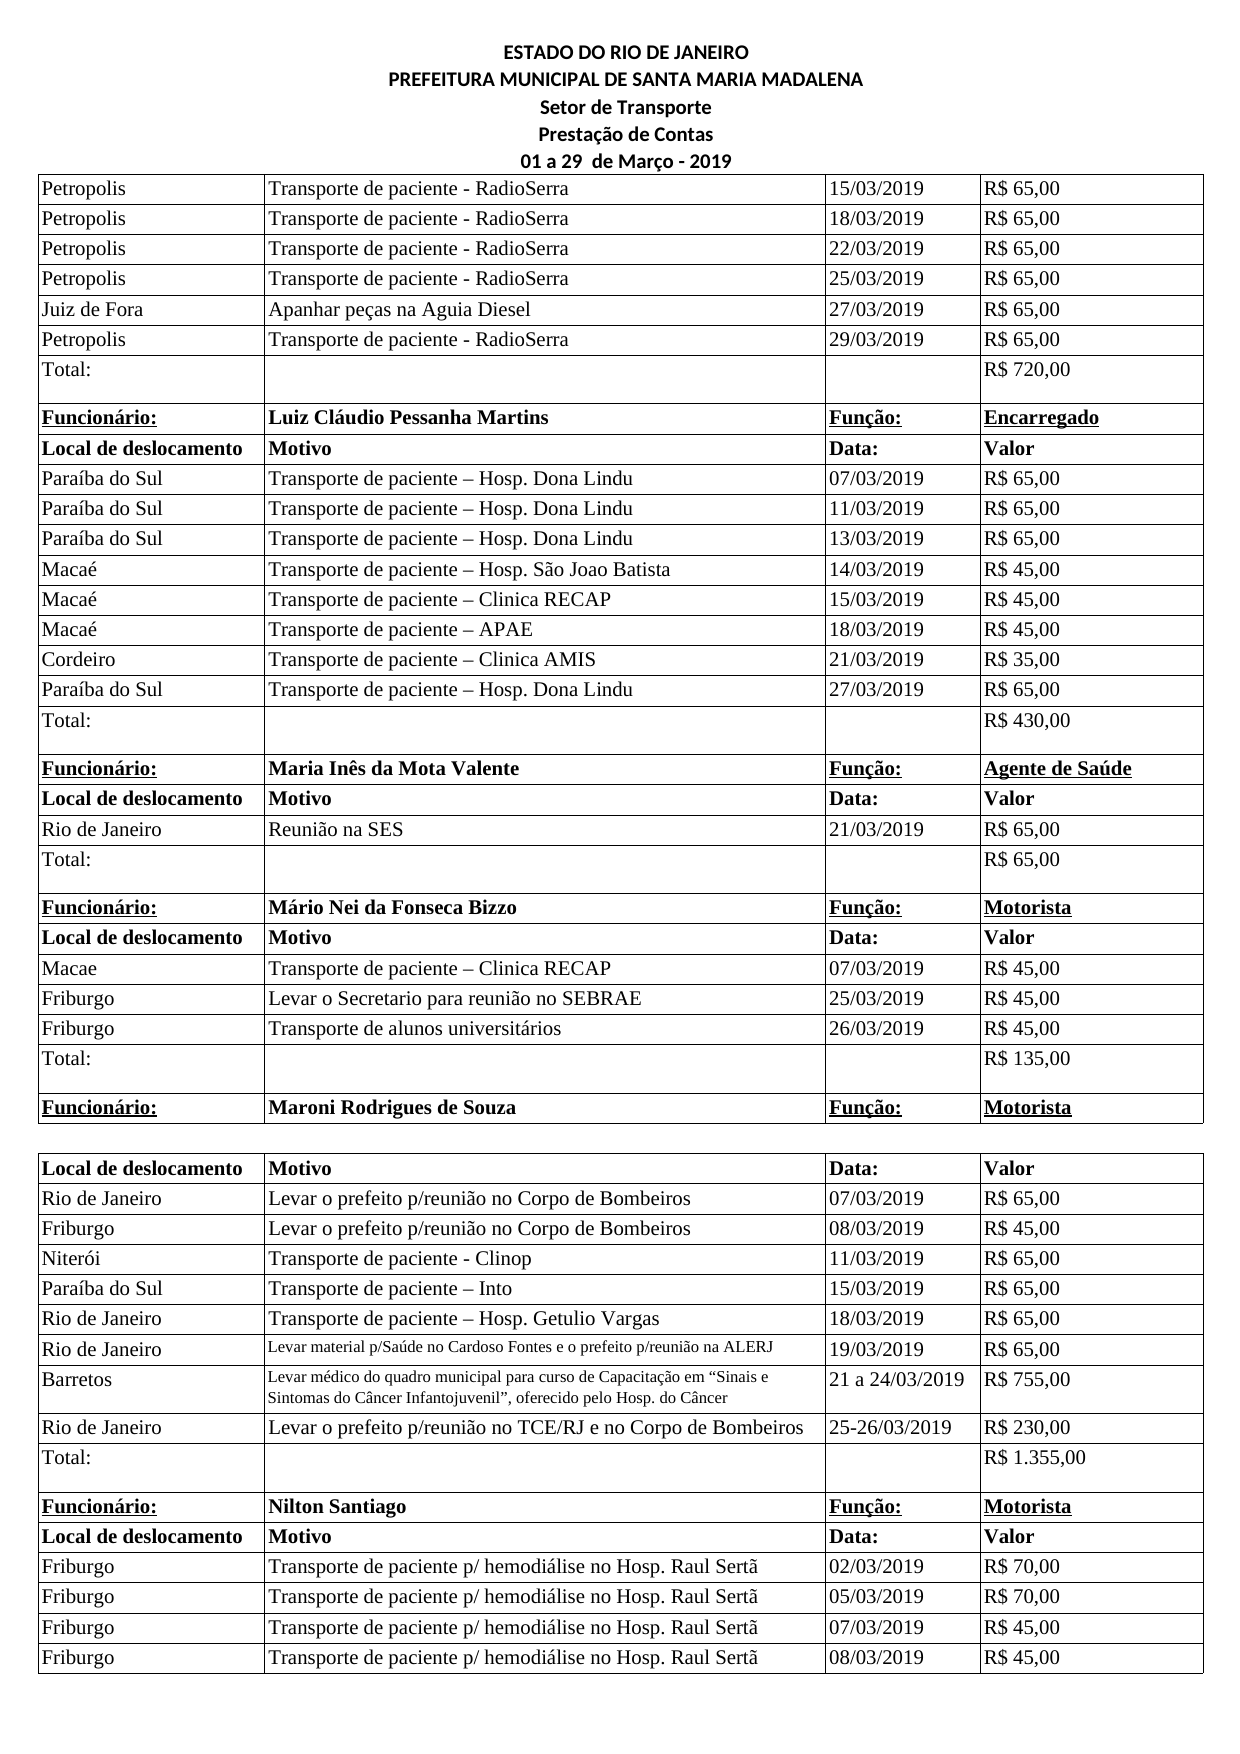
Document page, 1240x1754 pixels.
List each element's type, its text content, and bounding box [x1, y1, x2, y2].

table_cell Funcionário: [39, 755, 264, 784]
table_cell R$ 65,00 [981, 1335, 1203, 1364]
table_cell Valor [981, 1523, 1203, 1552]
table_cell 18/03/2019 [826, 616, 980, 645]
table_cell Macaé [39, 556, 264, 585]
table_cell 08/03/2019 [826, 1644, 980, 1673]
table_cell R$ 720,00 [981, 356, 1203, 403]
table_cell R$ 45,00 [981, 1015, 1203, 1044]
table_cell Funcionário: [39, 404, 264, 434]
table_cell 21/03/2019 [826, 816, 980, 845]
table_cell R$ 65,00 [981, 175, 1203, 204]
table_cell Petropolis [39, 205, 264, 234]
table_cell 25/03/2019 [826, 985, 980, 1014]
table_cell Rio de Janeiro [39, 1414, 264, 1443]
table_cell Motivo [265, 785, 825, 814]
table_cell 18/03/2019 [826, 205, 980, 234]
table_cell Macae [39, 955, 264, 984]
table_cell R$ 65,00 [981, 265, 1203, 294]
table_cell Transporte de paciente – Hosp. São Joao Batista [265, 556, 825, 585]
table_cell Transporte de paciente – Into [265, 1275, 825, 1304]
table_cell Total: [39, 1444, 264, 1492]
table_cell R$ 70,00 [981, 1583, 1203, 1612]
table_cell Levar o prefeito p/reunião no Corpo de Bombeiros [265, 1215, 825, 1244]
table_cell R$ 65,00 [981, 525, 1203, 554]
table_cell Transporte de paciente - RadioSerra [265, 235, 825, 264]
table_cell Maroni Rodrigues de Souza [265, 1094, 825, 1123]
table_cell R$ 755,00 [981, 1366, 1203, 1413]
table_cell 07/03/2019 [826, 1614, 980, 1643]
table_cell Transporte de alunos universitários [265, 1015, 825, 1044]
table_cell Transporte de paciente p/ hemodiálise no Hosp. Raul Sertã [265, 1553, 825, 1582]
table_cell R$ 65,00 [981, 1245, 1203, 1274]
table_cell Transporte de paciente – Hosp. Dona Lindu [265, 465, 825, 494]
table_cell Valor [981, 435, 1203, 464]
table_cell Rio de Janeiro [39, 816, 264, 845]
table_cell Transporte de paciente – Hosp. Getulio Vargas [265, 1305, 825, 1334]
table_cell 22/03/2019 [826, 235, 980, 264]
table_cell Transporte de paciente – Clinica RECAP [265, 955, 825, 984]
table_cell R$ 230,00 [981, 1414, 1203, 1443]
table_cell [826, 1444, 980, 1492]
table_cell Transporte de paciente p/ hemodiálise no Hosp. Raul Sertã [265, 1614, 825, 1643]
table_cell [265, 356, 825, 403]
table_cell Transporte de paciente – Clinica RECAP [265, 586, 825, 615]
table_cell Transporte de paciente p/ hemodiálise no Hosp. Raul Sertã [265, 1644, 825, 1673]
table_cell 21 a 24/03/2019 [826, 1366, 980, 1413]
table_cell [826, 356, 980, 403]
table_cell Funcionário: [39, 1493, 264, 1522]
table_cell Total: [39, 707, 264, 754]
table_cell 13/03/2019 [826, 525, 980, 554]
table_cell R$ 65,00 [981, 1275, 1203, 1304]
table_cell 15/03/2019 [826, 586, 980, 615]
table_cell 15/03/2019 [826, 175, 980, 204]
table_cell Data: [826, 924, 980, 953]
table_cell Paraíba do Sul [39, 465, 264, 494]
table_cell Agente de Saúde [981, 755, 1203, 784]
table_cell R$ 45,00 [981, 616, 1203, 645]
table_cell Transporte de paciente p/ hemodiálise no Hosp. Raul Sertã [265, 1583, 825, 1612]
table_cell Motivo [265, 924, 825, 953]
table_cell Reunião na SES [265, 816, 825, 845]
table_cell Motorista [981, 1094, 1203, 1123]
table_cell Friburgo [39, 985, 264, 1014]
table_cell R$ 65,00 [981, 465, 1203, 494]
table_cell 02/03/2019 [826, 1553, 980, 1582]
table_cell Funcionário: [39, 894, 264, 923]
table_cell Mário Nei da Fonseca Bizzo [265, 894, 825, 923]
table_cell R$ 135,00 [981, 1045, 1203, 1093]
table_cell Cordeiro [39, 646, 264, 675]
table_cell Paraíba do Sul [39, 676, 264, 706]
table_cell Friburgo [39, 1583, 264, 1612]
table_cell Local de deslocamento [39, 1523, 264, 1552]
table_cell R$ 65,00 [981, 1305, 1203, 1334]
table_cell Transporte de paciente – Hosp. Dona Lindu [265, 495, 825, 524]
table_cell Motivo [265, 435, 825, 464]
table_cell Função: [826, 755, 980, 784]
table_cell Rio de Janeiro [39, 1335, 264, 1364]
table_cell Luiz Cláudio Pessanha Martins [265, 404, 825, 434]
table_cell 05/03/2019 [826, 1583, 980, 1612]
table_cell Motorista [981, 1493, 1203, 1522]
table_cell Transporte de paciente – Clinica AMIS [265, 646, 825, 675]
table_cell R$ 45,00 [981, 1644, 1203, 1673]
table_cell R$ 65,00 [981, 495, 1203, 524]
table_cell Local de deslocamento [39, 785, 264, 814]
table_cell R$ 430,00 [981, 707, 1203, 754]
table_header Local de deslocamento [39, 1154, 264, 1183]
table_cell 19/03/2019 [826, 1335, 980, 1364]
table_cell R$ 65,00 [981, 816, 1203, 845]
table_cell Motivo [265, 1523, 825, 1552]
table_cell 07/03/2019 [826, 1184, 980, 1213]
table_cell Levar o prefeito p/reunião no TCE/RJ e no Corpo de Bombeiros [265, 1414, 825, 1443]
table_cell Petropolis [39, 326, 264, 355]
table_cell R$ 45,00 [981, 586, 1203, 615]
table_cell R$ 45,00 [981, 955, 1203, 984]
table_cell R$ 65,00 [981, 326, 1203, 355]
table_cell Valor [981, 924, 1203, 953]
table_cell R$ 65,00 [981, 296, 1203, 325]
table_cell 26/03/2019 [826, 1015, 980, 1044]
table_cell [265, 1444, 825, 1492]
table_cell [265, 707, 825, 754]
table_cell Transporte de paciente – APAE [265, 616, 825, 645]
table_cell R$ 65,00 [981, 1184, 1203, 1213]
table_cell R$ 65,00 [981, 676, 1203, 706]
table_cell Apanhar peças na Aguia Diesel [265, 296, 825, 325]
table_cell Niterói [39, 1245, 264, 1274]
table_cell R$ 65,00 [981, 846, 1203, 893]
table_cell Paraíba do Sul [39, 525, 264, 554]
table_cell Motorista [981, 894, 1203, 923]
table_cell Levar o prefeito p/reunião no Corpo de Bombeiros [265, 1184, 825, 1213]
table_cell Rio de Janeiro [39, 1305, 264, 1334]
table_cell 11/03/2019 [826, 495, 980, 524]
table_cell Valor [981, 785, 1203, 814]
table_cell 14/03/2019 [826, 556, 980, 585]
table_cell 11/03/2019 [826, 1245, 980, 1274]
table_cell [265, 846, 825, 893]
table_cell Maria Inês da Mota Valente [265, 755, 825, 784]
table_cell Macaé [39, 616, 264, 645]
table_cell R$ 45,00 [981, 1215, 1203, 1244]
table_cell R$ 35,00 [981, 646, 1203, 675]
table_cell Levar o Secretario para reunião no SEBRAE [265, 985, 825, 1014]
table_cell Petropolis [39, 265, 264, 294]
table_cell R$ 70,00 [981, 1553, 1203, 1582]
table_cell R$ 65,00 [981, 205, 1203, 234]
table_cell Encarregado [981, 404, 1203, 434]
table_header Valor [981, 1154, 1203, 1183]
table_cell Total: [39, 356, 264, 403]
table_cell 25/03/2019 [826, 265, 980, 294]
table_cell Transporte de paciente - RadioSerra [265, 175, 825, 204]
table_cell Paraíba do Sul [39, 1275, 264, 1304]
table_cell [265, 1045, 825, 1093]
table_cell Transporte de paciente – Hosp. Dona Lindu [265, 525, 825, 554]
table_cell R$ 1.355,00 [981, 1444, 1203, 1492]
table_cell Paraíba do Sul [39, 495, 264, 524]
table_cell Rio de Janeiro [39, 1184, 264, 1213]
table_cell 27/03/2019 [826, 296, 980, 325]
table_cell R$ 45,00 [981, 556, 1203, 585]
table_cell [826, 707, 980, 754]
table_cell R$ 45,00 [981, 985, 1203, 1014]
table_cell Função: [826, 894, 980, 923]
table_cell Levar médico do quadro municipal para curso de Capacitação em “Sinais e Sintomas do Câncer Infantojuvenil”, oferecido pelo Hosp. do Câncer [265, 1366, 825, 1413]
table_cell R$ 45,00 [981, 1614, 1203, 1643]
table_cell Local de deslocamento [39, 924, 264, 953]
table_cell [826, 1045, 980, 1093]
table_cell Friburgo [39, 1553, 264, 1582]
table_cell 08/03/2019 [826, 1215, 980, 1244]
table_cell Função: [826, 1493, 980, 1522]
table_cell Transporte de paciente - RadioSerra [265, 205, 825, 234]
table_cell Petropolis [39, 175, 264, 204]
table_cell Local de deslocamento [39, 435, 264, 464]
table_cell Friburgo [39, 1215, 264, 1244]
table_cell [826, 846, 980, 893]
table_cell Friburgo [39, 1015, 264, 1044]
table_cell Friburgo [39, 1614, 264, 1643]
table_cell 25-26/03/2019 [826, 1414, 980, 1443]
table_cell 29/03/2019 [826, 326, 980, 355]
table_cell Data: [826, 1523, 980, 1552]
table_header Data: [826, 1154, 980, 1183]
table_cell Petropolis [39, 235, 264, 264]
table_cell Transporte de paciente - RadioSerra [265, 326, 825, 355]
table_cell Transporte de paciente - Clinop [265, 1245, 825, 1274]
table_cell 15/03/2019 [826, 1275, 980, 1304]
table_cell Transporte de paciente - RadioSerra [265, 265, 825, 294]
table_header Motivo [265, 1154, 825, 1183]
table_cell 27/03/2019 [826, 676, 980, 706]
table_cell Barretos [39, 1366, 264, 1413]
table_cell Nilton Santiago [265, 1493, 825, 1522]
table_cell R$ 65,00 [981, 235, 1203, 264]
table_cell Macaé [39, 586, 264, 615]
table_cell 21/03/2019 [826, 646, 980, 675]
table_cell 18/03/2019 [826, 1305, 980, 1334]
table_cell Total: [39, 1045, 264, 1093]
table_cell 07/03/2019 [826, 465, 980, 494]
table_cell Função: [826, 404, 980, 434]
table_cell Levar material p/Saúde no Cardoso Fontes e o prefeito p/reunião na ALERJ [265, 1335, 825, 1364]
table_cell Total: [39, 846, 264, 893]
table_cell 07/03/2019 [826, 955, 980, 984]
table_cell Função: [826, 1094, 980, 1123]
table_cell Friburgo [39, 1644, 264, 1673]
table_cell Data: [826, 785, 980, 814]
table_cell Juiz de Fora [39, 296, 264, 325]
table_cell Transporte de paciente – Hosp. Dona Lindu [265, 676, 825, 706]
table_cell Data: [826, 435, 980, 464]
table_cell Funcionário: [39, 1094, 264, 1123]
